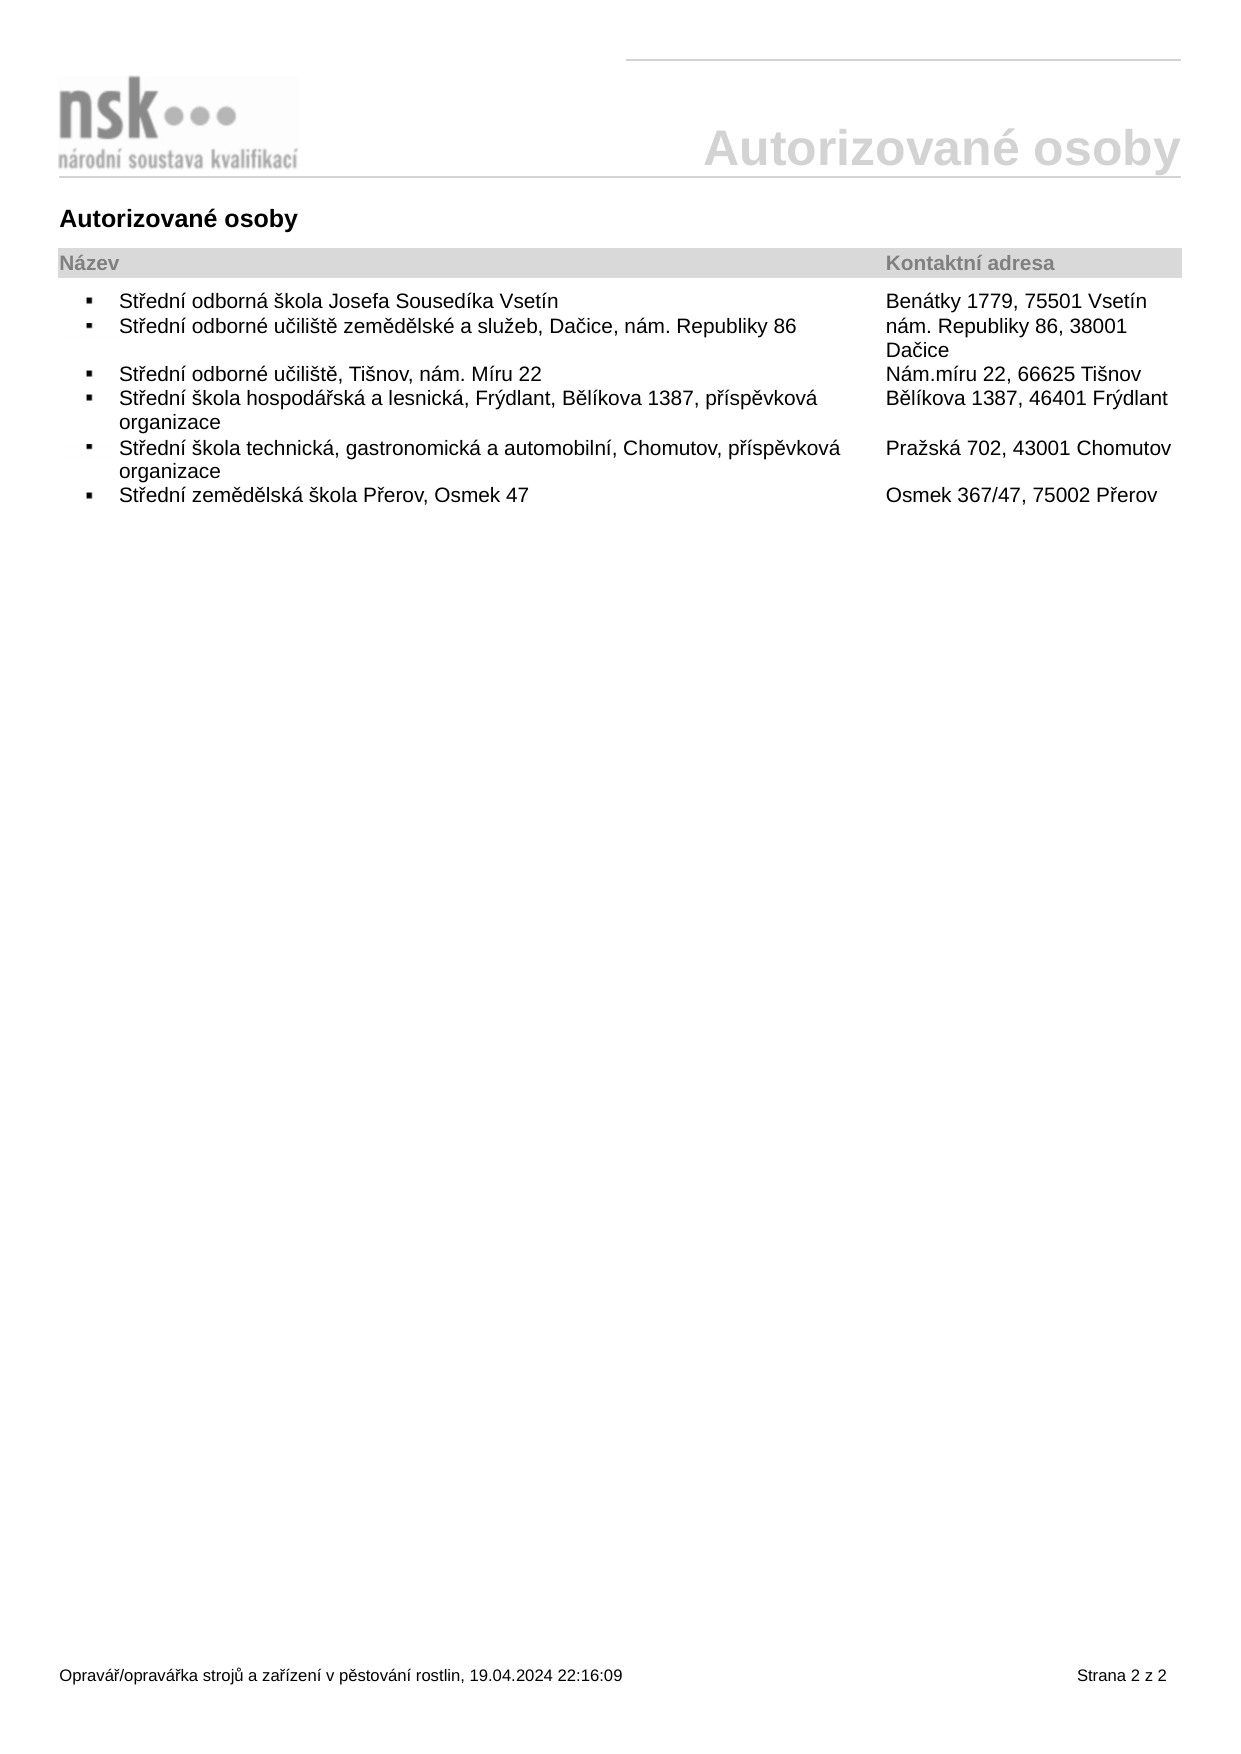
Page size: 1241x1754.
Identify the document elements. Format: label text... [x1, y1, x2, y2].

table_cell Střední škola technická, gastronomická a automobilní, Chomutov, příspěvková organizace [119, 435, 886, 483]
table_cell [59, 171, 119, 176]
table_cell [626, 1109, 860, 1383]
table_cell [618, 509, 626, 809]
table_cell [59, 278, 119, 288]
table_cell [119, 809, 481, 1109]
table_cell [1167, 809, 1181, 1109]
table_cell Autorizované osoby [626, 61, 1181, 176]
table_cell [886, 809, 1167, 1109]
table_cell [860, 1383, 886, 1658]
table_cell [1167, 278, 1181, 289]
table_cell [481, 509, 617, 809]
picture [57, 59, 619, 171]
table_cell [886, 1383, 1167, 1658]
table_cell [886, 1109, 1167, 1383]
table_cell [481, 171, 617, 176]
table_cell [860, 338, 886, 362]
table_cell [481, 194, 617, 200]
table_cell Kontaktní adresa [886, 250, 1180, 277]
table_cell [886, 509, 1167, 809]
table_cell [626, 236, 860, 248]
table_cell Střední zemědělská škola Přerov, Osmek 47 [119, 483, 886, 509]
table_cell Opravář/opravářka strojů a zařízení v pěstování rostlin, 19.04.2024 22:16:09 [59, 1658, 860, 1694]
picture [59, 314, 119, 337]
table_cell [481, 1383, 617, 1658]
table_cell [59, 338, 119, 362]
table_cell [618, 194, 626, 200]
table_cell [626, 338, 860, 362]
table_cell Pražská 702, 43001 Chomutov [886, 435, 1181, 459]
table_cell [1167, 236, 1181, 248]
picture [59, 288, 119, 313]
table_cell [119, 194, 481, 200]
table_cell [1167, 194, 1181, 200]
table_cell [626, 1383, 860, 1658]
table_cell [860, 278, 886, 289]
table_cell [481, 278, 617, 289]
table_cell [1167, 411, 1181, 435]
table_cell [626, 809, 860, 1109]
table_cell [860, 509, 886, 809]
table_cell [618, 236, 626, 248]
table_cell Nám.míru 22, 66625 Tišnov [886, 362, 1181, 386]
table_cell [59, 509, 119, 809]
table_cell Benátky 1779, 75501 Vsetín [886, 289, 1181, 314]
table_cell [619, 59, 626, 170]
table_cell [119, 236, 481, 248]
table_cell [1167, 1109, 1181, 1383]
table_cell [119, 338, 481, 362]
table_cell Střední odborná škola Josefa Sousedíka Vsetín [119, 289, 886, 314]
table_cell [618, 1383, 626, 1658]
table_cell [1167, 1383, 1181, 1658]
table_cell [886, 459, 1167, 483]
table_cell [59, 459, 119, 483]
table_cell [886, 236, 1167, 248]
table_cell [860, 809, 886, 1109]
table_cell [119, 1109, 481, 1383]
table_cell [618, 170, 626, 176]
table_cell [1167, 509, 1181, 809]
picture [59, 362, 119, 410]
table_cell Střední odborné učiliště zemědělské a služeb, Dačice, nám. Republiky 86 [119, 314, 886, 338]
table_cell Strana 2 z 2 [860, 1658, 1167, 1694]
table_cell [618, 1109, 626, 1383]
table_cell [618, 278, 626, 289]
table_cell [1167, 459, 1181, 483]
table_cell [860, 1109, 886, 1383]
table_cell [860, 194, 886, 200]
table_cell [886, 411, 1167, 435]
table_cell Bělíkova 1387, 46401 Frýdlant [886, 386, 1181, 411]
picture [59, 435, 119, 458]
table_cell [119, 278, 481, 289]
table_cell Název [60, 250, 885, 277]
picture [59, 483, 119, 508]
table_cell [59, 236, 119, 248]
table_cell nám. Republiky 86, 38001 Dačice [886, 314, 1181, 362]
table_cell [59, 178, 1181, 194]
table_cell [119, 171, 481, 176]
table_cell [59, 1383, 119, 1658]
table_cell [59, 809, 119, 1109]
table_cell [626, 509, 860, 809]
table_cell [481, 1109, 617, 1383]
table_cell [59, 1109, 119, 1383]
table_cell [886, 278, 1167, 289]
table_cell Autorizované osoby [59, 200, 1181, 236]
table_cell [481, 236, 617, 248]
table_cell [626, 194, 860, 200]
table_cell [481, 809, 617, 1109]
table_cell [618, 338, 626, 362]
table_cell [59, 411, 119, 435]
table_cell [119, 1383, 481, 1658]
table_cell [626, 278, 860, 289]
table_cell Střední odborné učiliště, Tišnov, nám. Míru 22 [119, 362, 886, 386]
table_cell [119, 509, 481, 809]
table_cell [886, 194, 1167, 200]
table_cell [618, 809, 626, 1109]
table_cell [1167, 1658, 1181, 1694]
table_cell Střední škola hospodářská a lesnická, Frýdlant, Bělíkova 1387, příspěvková organizace [119, 386, 886, 435]
table_cell [860, 236, 886, 248]
table_cell [481, 338, 617, 362]
table_cell Osmek 367/47, 75002 Přerov [886, 483, 1181, 509]
table_cell [59, 194, 119, 200]
